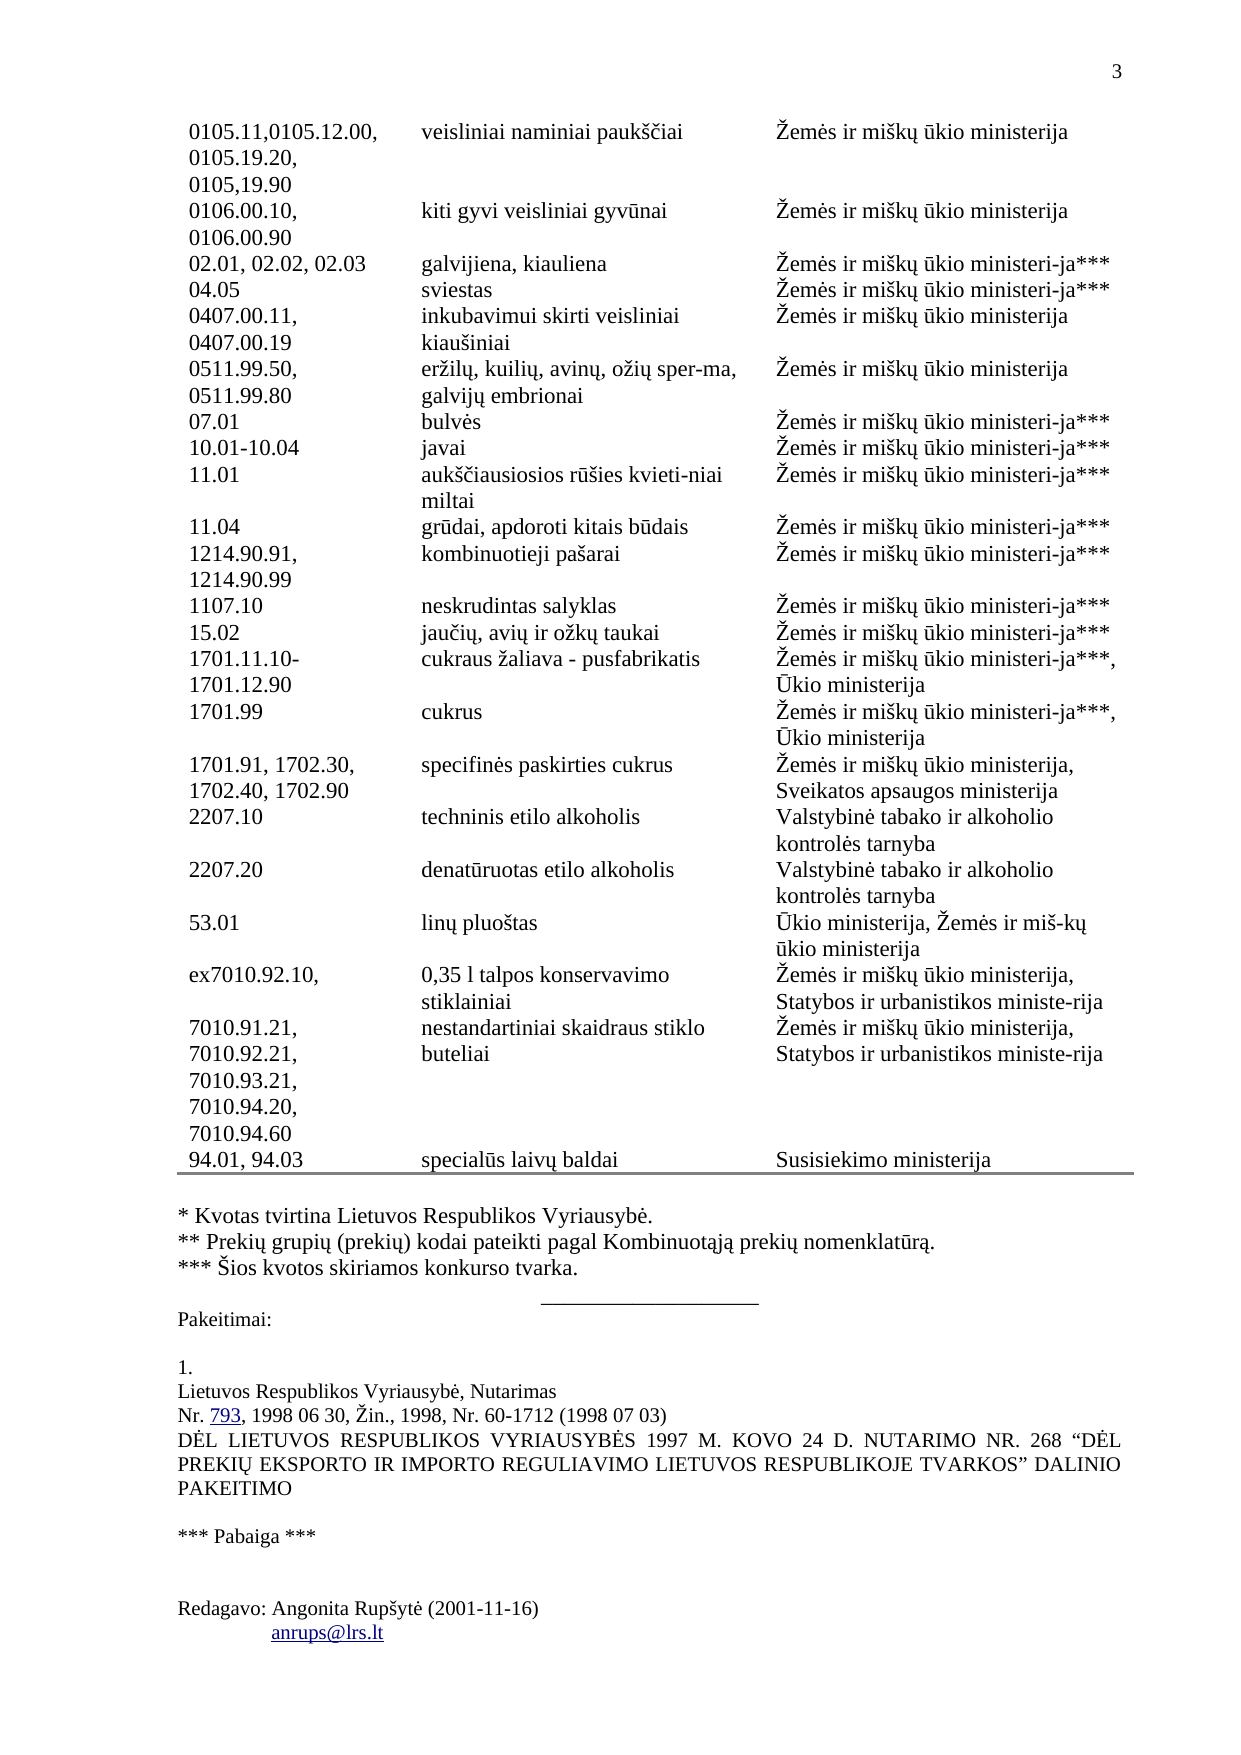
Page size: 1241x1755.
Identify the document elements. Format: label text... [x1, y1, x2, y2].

text Nr. 793, 1998 06 30, Žin., 1998, Nr. 60-1712 (1998 07 03) [177, 1403, 1122, 1427]
text Lietuvos Respublikos Vyriausybė, Nutarimas [177, 1379, 1122, 1403]
table_cell 02.01, 02.02, 02.03 [177, 250, 410, 276]
table_cell 15.02 [177, 619, 410, 645]
table_cell nestandartiniai skaidraus stiklo buteliai [410, 1014, 764, 1146]
table_cell cukrus [410, 698, 764, 751]
table_cell jaučių, avių ir ožkų taukai [410, 619, 764, 645]
table_cell galvijiena, kiauliena [410, 250, 764, 276]
table_cell Žemės ir miškų ūkio ministeri-ja*** [764, 434, 1133, 461]
table_cell Ūkio ministerija, Žemės ir miš-kų ūkio ministerija [764, 909, 1133, 961]
table_cell 0,35 l talpos konservavimo stiklainiai [410, 961, 764, 1014]
table_cell techninis etilo alkoholis [410, 803, 764, 856]
table_cell sviestas [410, 276, 764, 303]
table_cell Valstybinė tabako ir alkoholio kontrolės tarnyba [764, 803, 1133, 856]
table_cell Žemės ir miškų ūkio ministerija [764, 355, 1133, 408]
table_cell Valstybinė tabako ir alkoholio kontrolės tarnyba [764, 856, 1133, 909]
table_cell Žemės ir miškų ūkio ministerija, Statybos ir urbanistikos ministe-rija [764, 1014, 1133, 1146]
table_cell 0407.00.11, 0407.00.19 [177, 303, 410, 355]
table_cell javai [410, 434, 764, 461]
table_cell Žemės ir miškų ūkio ministeri-ja*** [764, 276, 1133, 303]
table_cell aukščiausiosios rūšies kvieti-niai miltai [410, 461, 764, 513]
table_cell Žemės ir miškų ūkio ministerija [764, 197, 1133, 250]
table_cell Žemės ir miškų ūkio ministeri-ja***, Ūkio ministerija [764, 645, 1133, 698]
table_cell Žemės ir miškų ūkio ministerija, Sveikatos apsaugos ministerija [764, 751, 1133, 803]
table_cell 1701.11.10- 1701.12.90 [177, 645, 410, 698]
table_cell 7010.91.21, 7010.92.21, 7010.93.21, 7010.94.20, 7010.94.60 [177, 1014, 410, 1146]
table_cell Žemės ir miškų ūkio ministeri-ja*** [764, 514, 1133, 540]
table_cell 0105.11,0105.12.00, 0105.19.20, 0105,19.90 [177, 118, 410, 197]
text DĖL LIETUVOS RESPUBLIKOS VYRIAUSYBĖS 1997 M. KOVO 24 D. NUTARIMO NR. 268 “DĖL PREKIŲ EKSPORTO IR IMPORTO REGULIAVIMO LIETUVOS RESPUBLIKOJE TVARKOS” DALINIO PAKEITIMO [177, 1427, 1122, 1500]
table_cell neskrudintas salyklas [410, 593, 764, 619]
table_cell veisliniai naminiai paukščiai [410, 118, 764, 197]
table_cell Žemės ir miškų ūkio ministerija, Statybos ir urbanistikos ministe-rija [764, 961, 1133, 1014]
table_cell denatūruotas etilo alkoholis [410, 856, 764, 909]
text 1. [177, 1355, 1122, 1379]
text Redagavo: Angonita Rupšytė (2001-11-16) [177, 1596, 1122, 1620]
table_cell kombinuotieji pašarai [410, 540, 764, 592]
table_cell ex7010.92.10, [177, 961, 410, 1014]
table_cell Žemės ir miškų ūkio ministeri-ja*** [764, 250, 1133, 276]
table_cell eržilų, kuilių, avinų, ožių sper-ma, galvijų embrionai [410, 355, 764, 408]
table_cell specialūs laivų baldai [410, 1146, 764, 1172]
text *** Šios kvotos skiriamos konkurso tvarka. [177, 1254, 1122, 1281]
table_cell 04.05 [177, 276, 410, 303]
table_cell 1214.90.91, 1214.90.99 [177, 540, 410, 592]
table_cell Žemės ir miškų ūkio ministeri-ja*** [764, 619, 1133, 645]
table_cell Žemės ir miškų ūkio ministeri-ja***, Ūkio ministerija [764, 698, 1133, 751]
table_cell 0106.00.10, 0106.00.90 [177, 197, 410, 250]
table_cell 11.01 [177, 461, 410, 513]
table_cell 53.01 [177, 909, 410, 961]
table_cell Žemės ir miškų ūkio ministeri-ja*** [764, 408, 1133, 434]
table_cell Žemės ir miškų ūkio ministeri-ja*** [764, 593, 1133, 619]
table_cell kiti gyvi veisliniai gyvūnai [410, 197, 764, 250]
table_cell Susisiekimo ministerija [764, 1146, 1133, 1172]
table_cell 1107.10 [177, 593, 410, 619]
text ___________________ [177, 1281, 1122, 1307]
table_cell 2207.20 [177, 856, 410, 909]
table_cell grūdai, apdoroti kitais būdais [410, 514, 764, 540]
table_cell bulvės [410, 408, 764, 434]
text *** Pabaiga *** [177, 1524, 1122, 1548]
table_cell Žemės ir miškų ūkio ministeri-ja*** [764, 540, 1133, 592]
table_cell Žemės ir miškų ūkio ministerija [764, 303, 1133, 355]
table_cell 07.01 [177, 408, 410, 434]
text * Kvotas tvirtina Lietuvos Respublikos Vyriausybė. [177, 1202, 1122, 1228]
table_cell 94.01, 94.03 [177, 1146, 410, 1172]
table_cell 10.01-10.04 [177, 434, 410, 461]
table_cell specifinės paskirties cukrus [410, 751, 764, 803]
table_cell Žemės ir miškų ūkio ministeri-ja*** [764, 461, 1133, 513]
table_cell Žemės ir miškų ūkio ministerija [764, 118, 1133, 197]
table_cell linų pluoštas [410, 909, 764, 961]
text Pakeitimai: [177, 1307, 1122, 1331]
table_cell cukraus žaliava - pusfabrikatis [410, 645, 764, 698]
text anrups@lrs.lt [177, 1620, 1122, 1644]
text ** Prekių grupių (prekių) kodai pateikti pagal Kombinuotąją prekių nomenklatūrą. [177, 1228, 1122, 1254]
table_cell 0511.99.50, 0511.99.80 [177, 355, 410, 408]
table_cell 2207.10 [177, 803, 410, 856]
table_cell inkubavimui skirti veisliniai kiaušiniai [410, 303, 764, 355]
table_cell 1701.91, 1702.30, 1702.40, 1702.90 [177, 751, 410, 803]
table_cell 11.04 [177, 514, 410, 540]
table_cell 1701.99 [177, 698, 410, 751]
